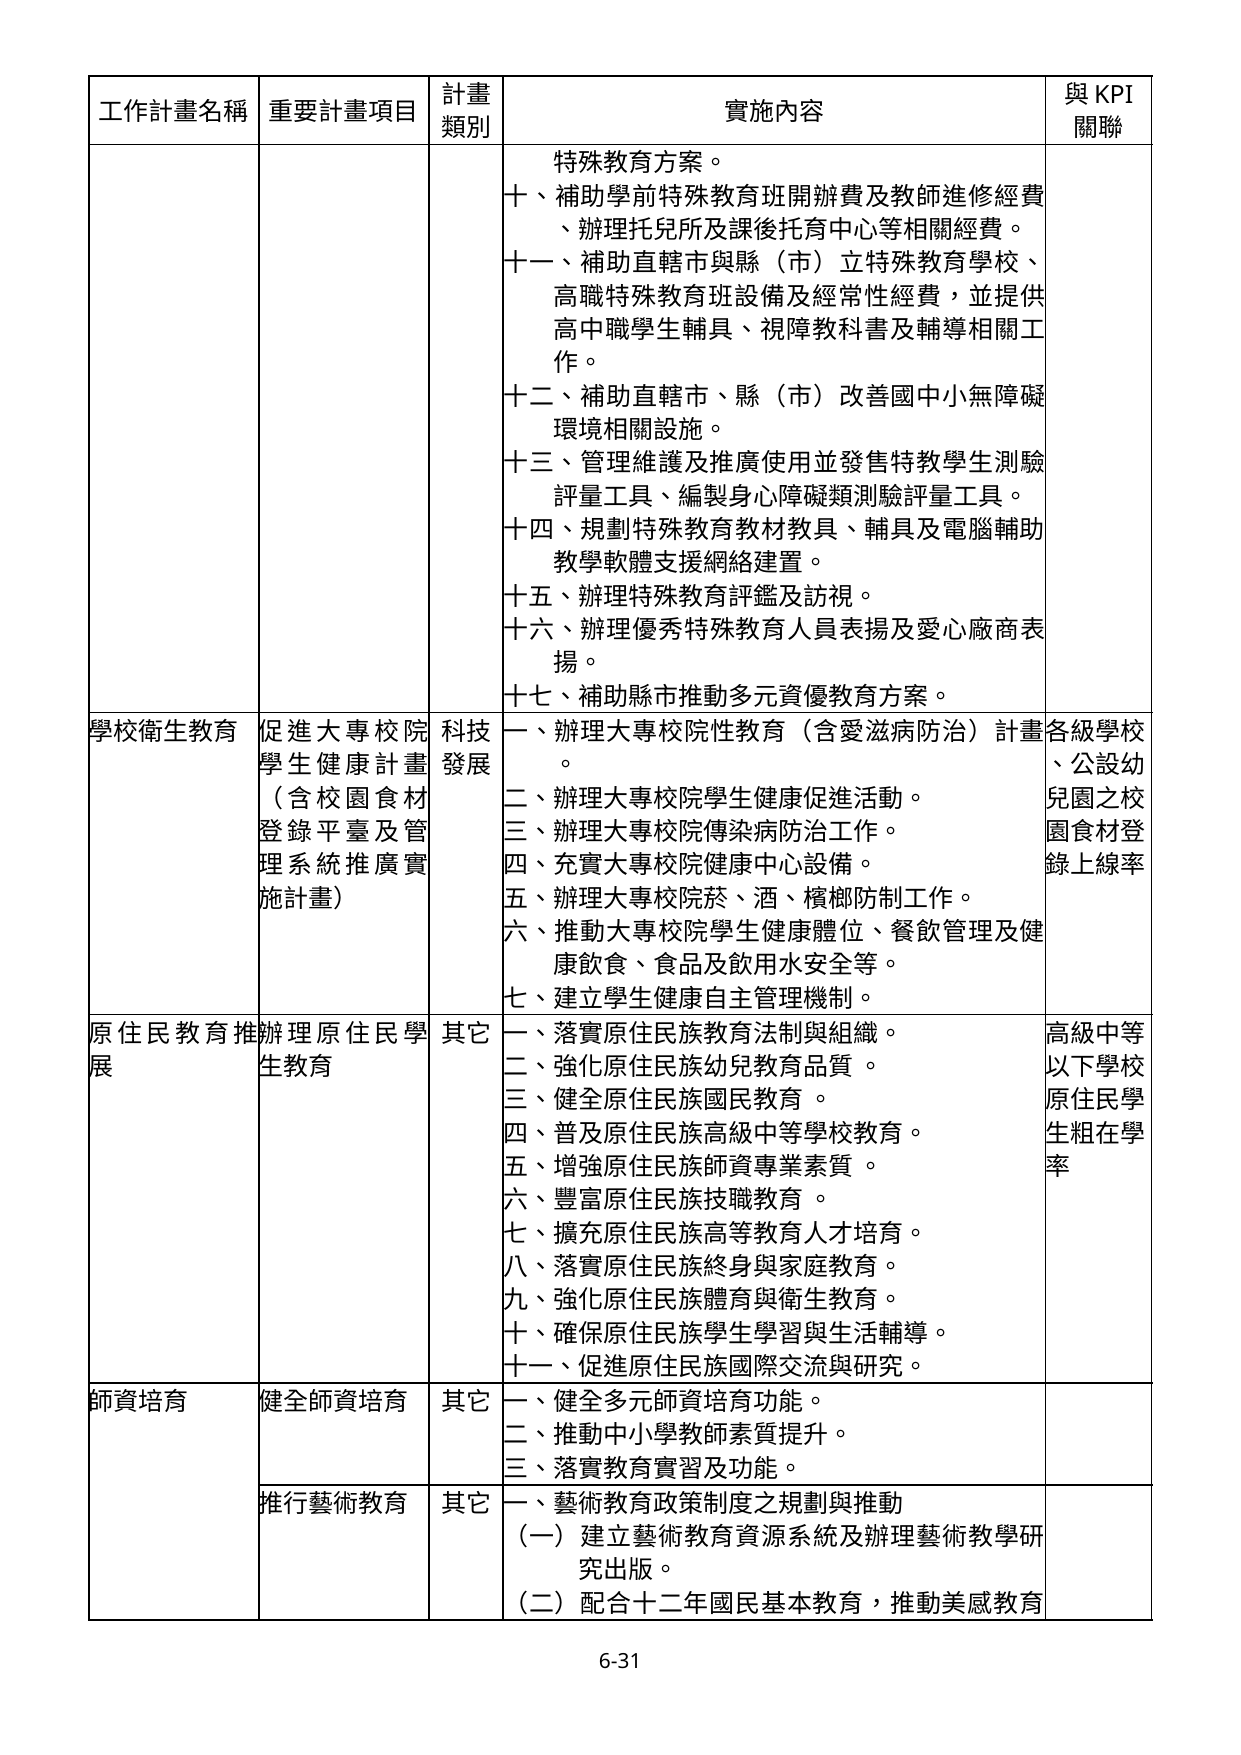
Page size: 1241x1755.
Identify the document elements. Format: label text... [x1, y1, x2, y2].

table_header 與KPI 關聯 [1046, 77, 1151, 143]
table_cell 高級中等以下學校原住民學生粗在學率 [1046, 1015, 1151, 1382]
table_cell [1046, 145, 1151, 712]
table_header 重要計畫項目 [260, 77, 428, 143]
table_cell [90, 145, 258, 712]
table_header 工作計畫名稱 [90, 77, 258, 143]
table_cell 促進大專校院學生健康計畫（含校園食材登錄平臺及管理系統推廣實施計畫） [260, 713, 428, 1014]
table_cell 其它 [430, 1384, 502, 1484]
table_cell 健全師資培育 [260, 1384, 428, 1484]
table_header 計畫類別 [430, 77, 502, 143]
table_cell 學校衛生教育 [90, 713, 258, 1014]
table_cell 師資培育 [90, 1384, 258, 1619]
table_cell 原住民教育推展 [90, 1015, 258, 1382]
table_cell 各級學校、公設幼兒園之校園食材登錄上線率 [1046, 713, 1151, 1014]
table_cell 一、健全多元師資培育功能。 二、推動中小學教師素質提升。 三、落實教育實習及功能。 [504, 1384, 1045, 1484]
table_cell [260, 145, 428, 712]
table_cell 推行藝術教育 [260, 1486, 428, 1619]
table_cell 其它 [430, 1486, 502, 1619]
table_cell [1046, 1486, 1151, 1619]
table_header 實施內容 [504, 77, 1045, 143]
table_cell [430, 145, 502, 712]
table_cell 特殊教育方案。 十、補助學前特殊教育班開辦費及教師進修經費、辦理托兒所及課後托育中心等相關經費。 十一、補助直轄市與縣（市）立特殊教育學校、高職特殊教育班設備及經常性經費，並提供高中職學生輔具、視障教科書及輔導相關工作。 十二、補助直轄市、縣（市）改善國中小無障礙環境相關設施。 十三、管理維護及推廣使用並發售特教學生測驗評量工具、編製身心障礙類測驗評量工具。 十四、規劃特殊教育教材教具、輔具及電腦輔助教學軟體支援網絡建置。 十五、辦理特殊教育評鑑及訪視。 十六、辦理優秀特殊教育人員表揚及愛心廠商表揚。 十七、補助縣市推動多元資優教育方案。 [504, 145, 1045, 712]
table_cell 一、藝術教育政策制度之規劃與推動 （一）建立藝術教育資源系統及辦理藝術教學研究出版。 （二）配合十二年國民基本教育，推動美感教育 [504, 1486, 1045, 1619]
table_cell 其它 [430, 1015, 502, 1382]
table_cell 一、落實原住民族教育法制與組織。 二、強化原住民族幼兒教育品質 。 三、健全原住民族國民教育 。 四、普及原住民族高級中等學校教育。 五、增強原住民族師資專業素質 。 六、豐富原住民族技職教育 。 七、擴充原住民族高等教育人才培育。 八、落實原住民族終身與家庭教育。 九、強化原住民族體育與衛生教育。 十、確保原住民族學生學習與生活輔導。 十一、促進原住民族國際交流與研究。 [504, 1015, 1045, 1382]
table_cell 辦理原住民學生教育 [260, 1015, 428, 1382]
table_cell 一、辦理大專校院性教育（含愛滋病防治）計畫。 二、辦理大專校院學生健康促進活動。 三、辦理大專校院傳染病防治工作。 四、充實大專校院健康中心設備。 五、辦理大專校院菸、酒、檳榔防制工作。 六、推動大專校院學生健康體位、餐飲管理及健康飲食、食品及飲用水安全等。 七、建立學生健康自主管理機制。 [504, 713, 1045, 1014]
table_cell 科技發展 [430, 713, 502, 1014]
table_cell [1046, 1384, 1151, 1484]
